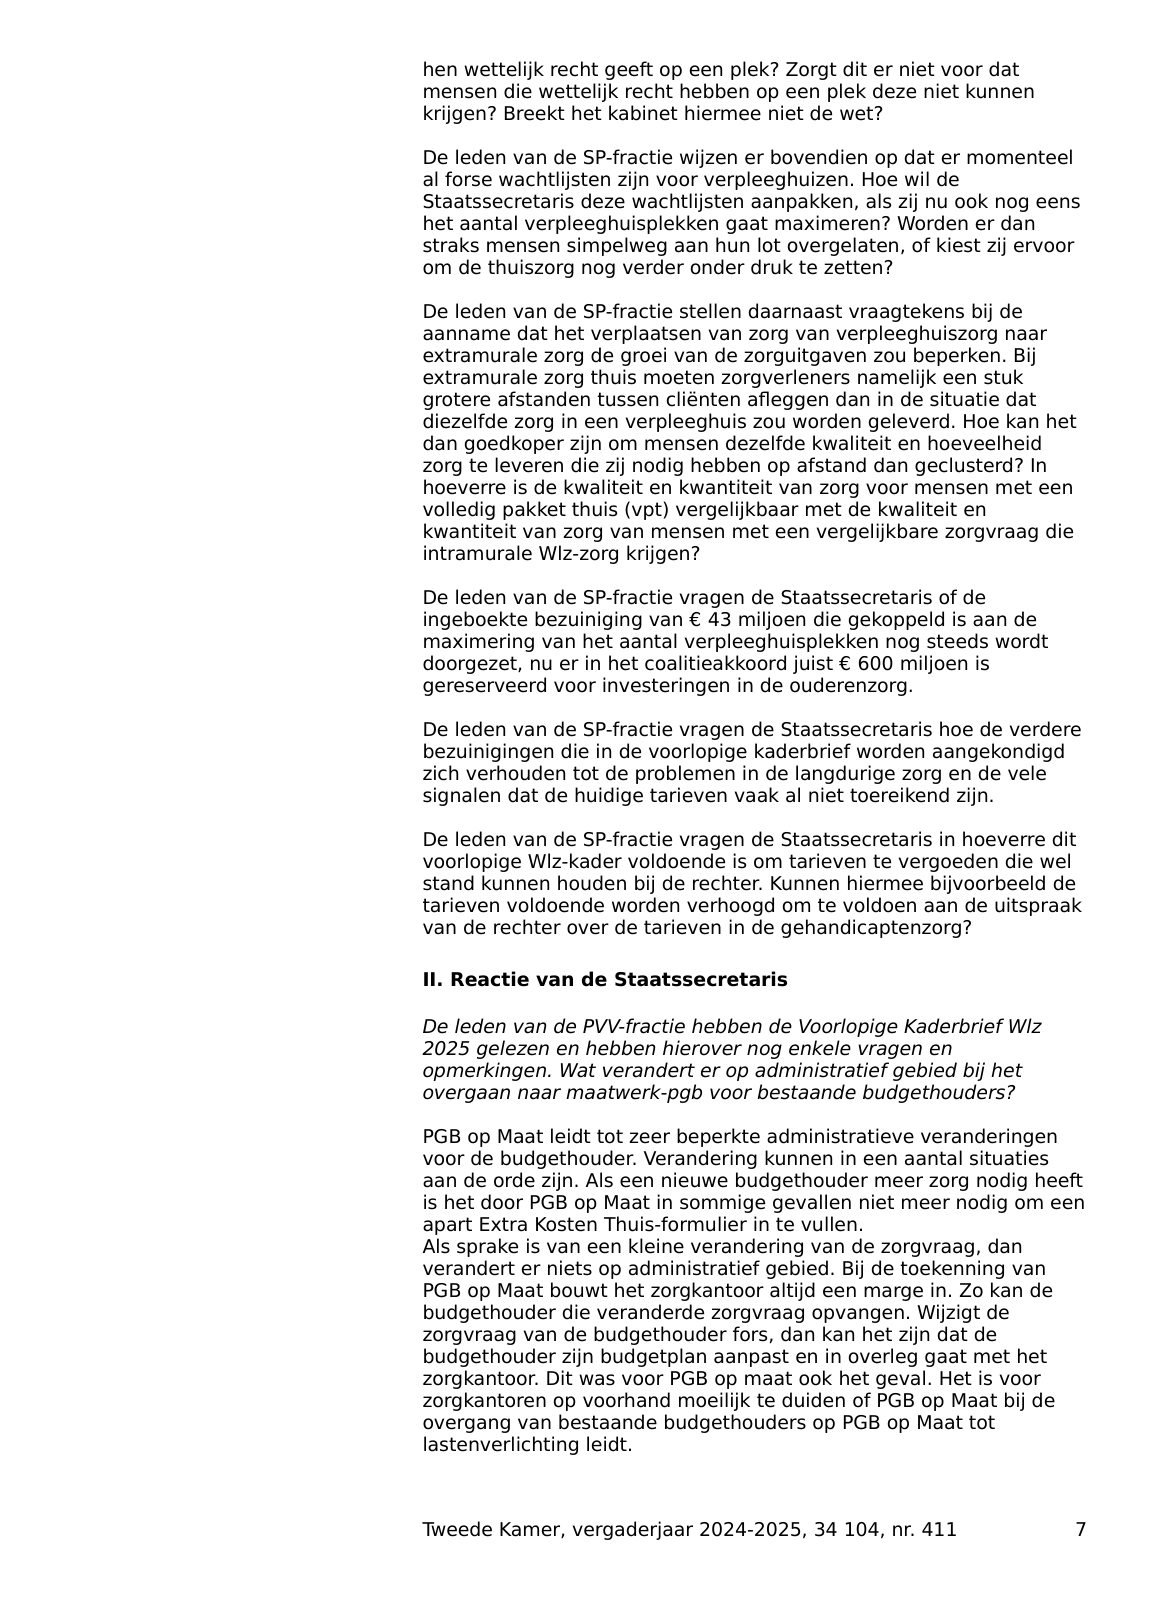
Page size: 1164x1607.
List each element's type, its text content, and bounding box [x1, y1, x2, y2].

text Als sprake is van een kleine verandering van de zorgvraag, dan verandert er niets op administratief gebied. Bij de toekenning van PGB op Maat bouwt het zorgkantoor altijd een marge in. Zo kan de budgethouder die veranderde zorgvraag opvangen. Wijzigt de zorgvraag van de budgethouder fors, dan kan het zijn dat de budgethouder zijn budgetplan aanpast en in overleg gaat met het zorgkantoor. Dit was voor PGB op maat ook het geval. Het is voor zorgkantoren op voorhand moeilijk te duiden of PGB op Maat bij de overgang van bestaande budgethouders op PGB op Maat tot lastenverlichting leidt. [422, 1236, 1087, 1456]
text De leden van de SP-fractie vragen de Staatssecretaris hoe de verdere bezuinigingen die in de voorlopige kaderbrief worden aangekondigd zich verhouden tot de problemen in de langdurige zorg en de vele signalen dat de huidige tarieven vaak al niet toereikend zijn. [422, 719, 1087, 807]
text hen wettelijk recht geeft op een plek? Zorgt dit er niet voor dat mensen die wettelijk recht hebben op een plek deze niet kunnen krijgen? Breekt het kabinet hiermee niet de wet? [422, 59, 1087, 125]
text De leden van de SP-fractie stellen daarnaast vraagtekens bij de aanname dat het verplaatsen van zorg van verpleeghuiszorg naar extramurale zorg de groei van de zorguitgaven zou beperken. Bij extramurale zorg thuis moeten zorgverleners namelijk een stuk grotere afstanden tussen cliënten afleggen dan in de situatie dat diezelfde zorg in een verpleeghuis zou worden geleverd. Hoe kan het dan goedkoper zijn om mensen dezelfde kwaliteit en hoeveelheid zorg te leveren die zij nodig hebben op afstand dan geclusterd? In hoeverre is de kwaliteit en kwantiteit van zorg voor mensen met een volledig pakket thuis (vpt) vergelijkbaar met de kwaliteit en kwantiteit van zorg van mensen met een vergelijkbare zorgvraag die intramurale Wlz-zorg krijgen? [422, 301, 1087, 565]
subtitle II. Reactie van de Staatssecretaris [422, 969, 1087, 991]
text De leden van de SP-fractie vragen de Staatssecretaris in hoeverre dit voorlopige Wlz-kader voldoende is om tarieven te vergoeden die wel stand kunnen houden bij de rechter. Kunnen hiermee bijvoorbeeld de tarieven voldoende worden verhoogd om te voldoen aan de uitspraak van de rechter over de tarieven in de gehandicaptenzorg? [422, 829, 1087, 939]
text De leden van de SP-fractie wijzen er bovendien op dat er momenteel al forse wachtlijsten zijn voor verpleeghuizen. Hoe wil de Staatssecretaris deze wachtlijsten aanpakken, als zij nu ook nog eens het aantal verpleeghuisplekken gaat maximeren? Worden er dan straks mensen simpelweg aan hun lot overgelaten, of kiest zij ervoor om de thuiszorg nog verder onder druk te zetten? [422, 147, 1087, 279]
text De leden van de PVV-fractie hebben de Voorlopige Kaderbrief Wlz 2025 gelezen en hebben hierover nog enkele vragen en opmerkingen. Wat verandert er op administratief gebied bij het overgaan naar maatwerk-pgb voor bestaande budgethouders? [422, 1016, 1087, 1104]
text PGB op Maat leidt tot zeer beperkte administratieve veranderingen voor de budgethouder. Verandering kunnen in een aantal situaties aan de orde zijn. Als een nieuwe budgethouder meer zorg nodig heeft is het door PGB op Maat in sommige gevallen niet meer nodig om een apart Extra Kosten Thuis-formulier in te vullen. [422, 1126, 1087, 1236]
text De leden van de SP-fractie vragen de Staatssecretaris of de ingeboekte bezuiniging van € 43 miljoen die gekoppeld is aan de maximering van het aantal verpleeghuisplekken nog steeds wordt doorgezet, nu er in het coalitieakkoord juist € 600 miljoen is gereserveerd voor investeringen in de ouderenzorg. [422, 587, 1087, 697]
